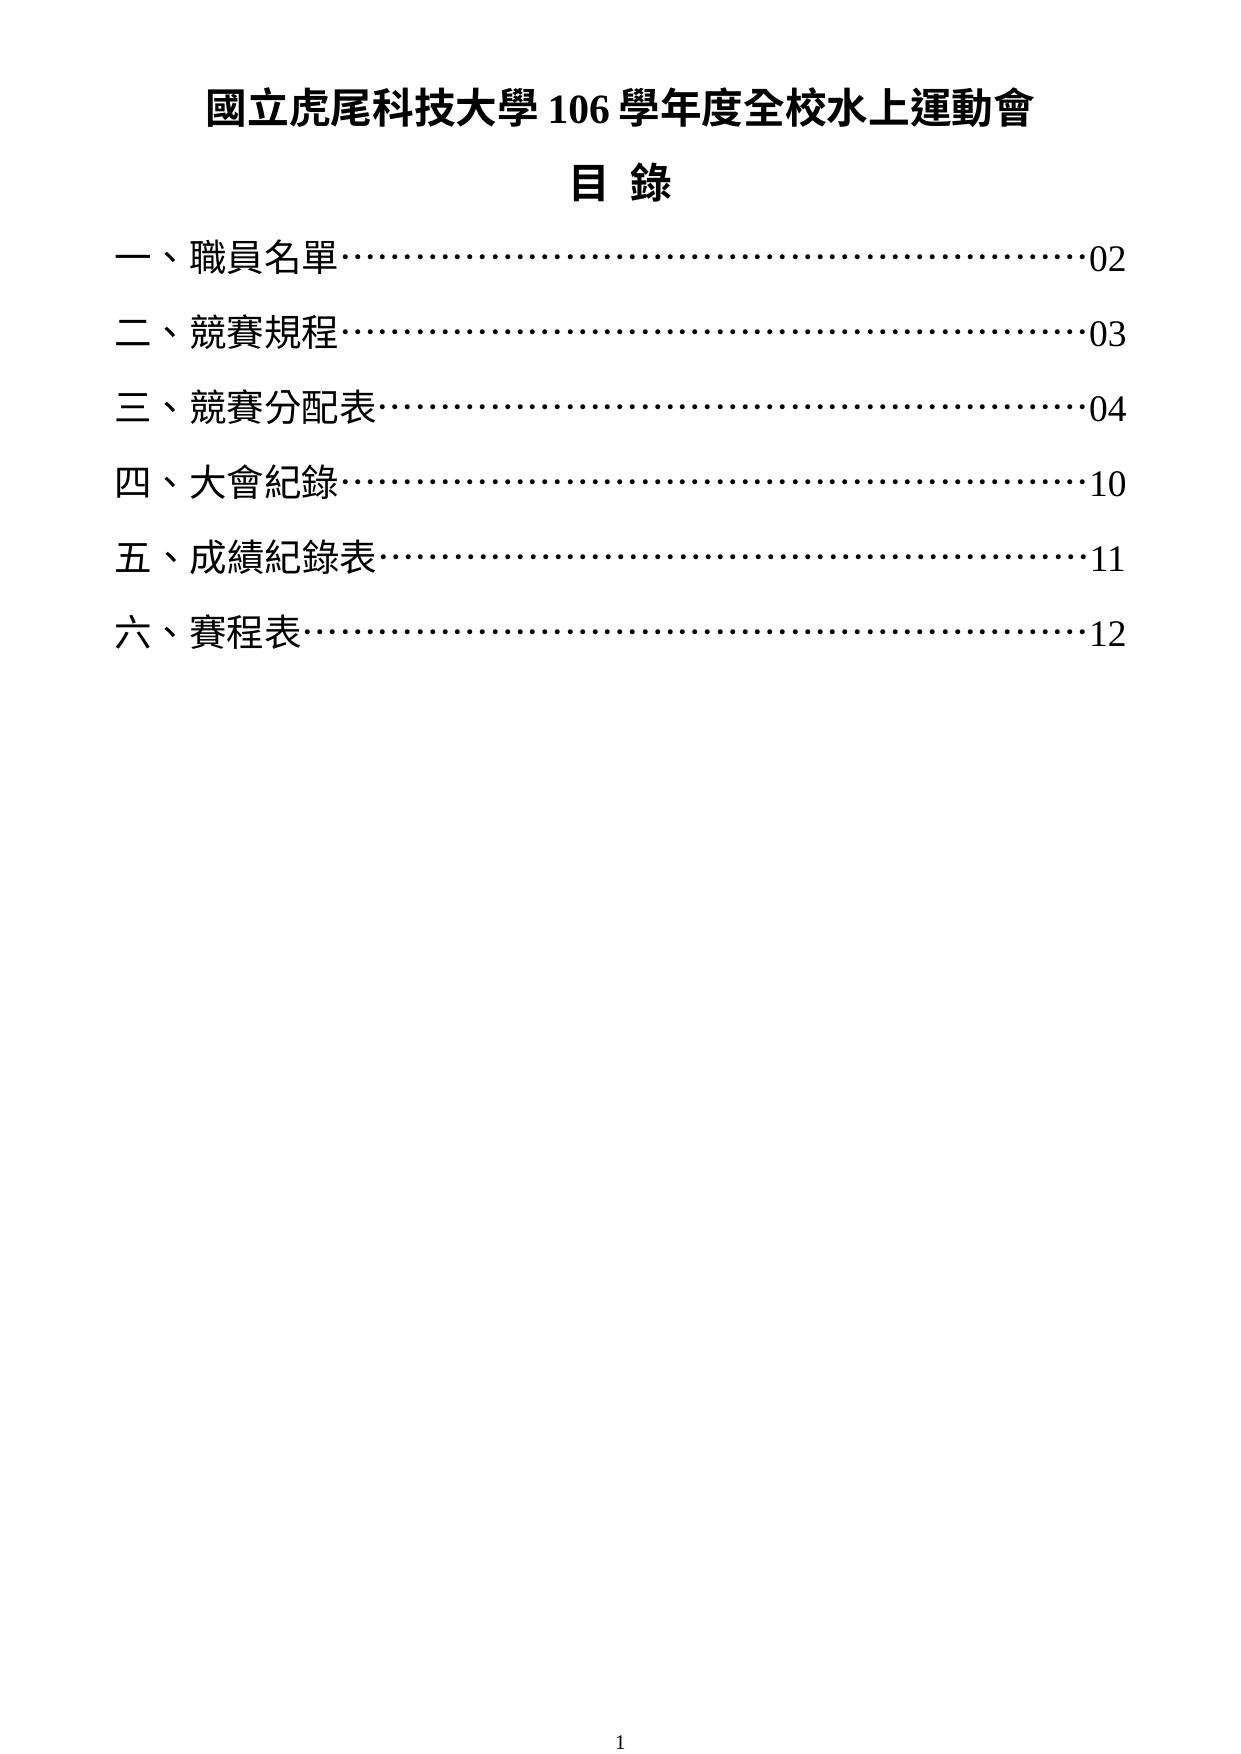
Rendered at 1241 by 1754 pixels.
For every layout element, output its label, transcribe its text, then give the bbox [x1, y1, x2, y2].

text 三、競賽分配表…………………………………………………04 [89, 368, 1152, 443]
text 六、賽程表………………………………………………………12 [89, 593, 1152, 668]
text 國立虎尾科技大學106學年度全校水上運動會 [89, 68, 1152, 143]
text 四、大會紀錄……………………………………………………10 [89, 443, 1152, 518]
text 一、職員名單……………………………………………………02 [89, 218, 1152, 293]
text 目 錄 [89, 143, 1152, 218]
text 五、成績紀錄表…………………………………………………11 [89, 518, 1152, 593]
text 二、競賽規程……………………………………………………03 [89, 293, 1152, 368]
